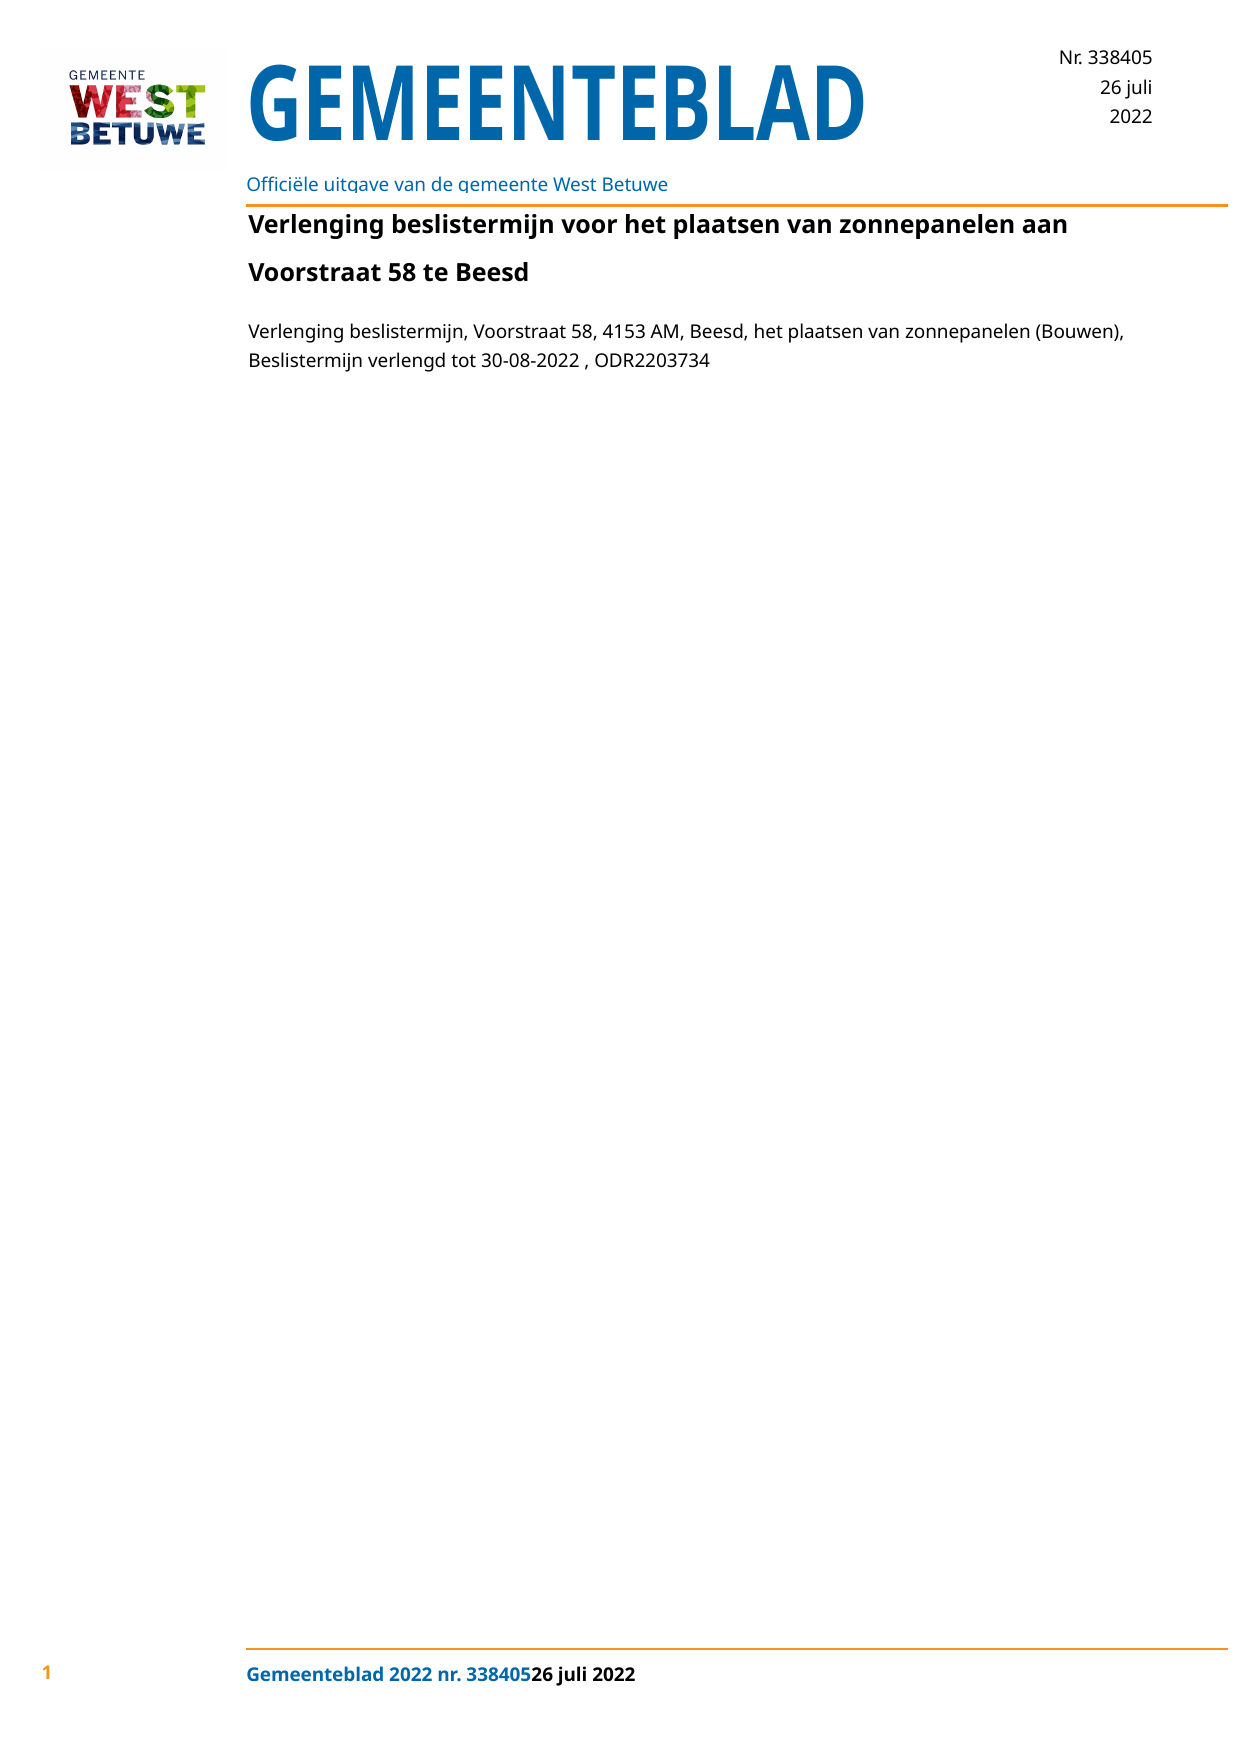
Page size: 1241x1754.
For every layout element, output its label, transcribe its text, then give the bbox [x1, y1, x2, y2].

text Verlenging beslistermijn, Voorstraat 58, 4153 AM, Beesd, het plaatsen van zonnepanelen (Bouwen), Beslistermijn verlengd tot 30-08-2022 , ODR2203734 [248, 318, 1152, 373]
picture [41, 47, 231, 172]
text Verlenging beslistermijn voor het plaatsen van zonnepanelen aan Voorstraat 58 te Beesd [248, 207, 1152, 288]
